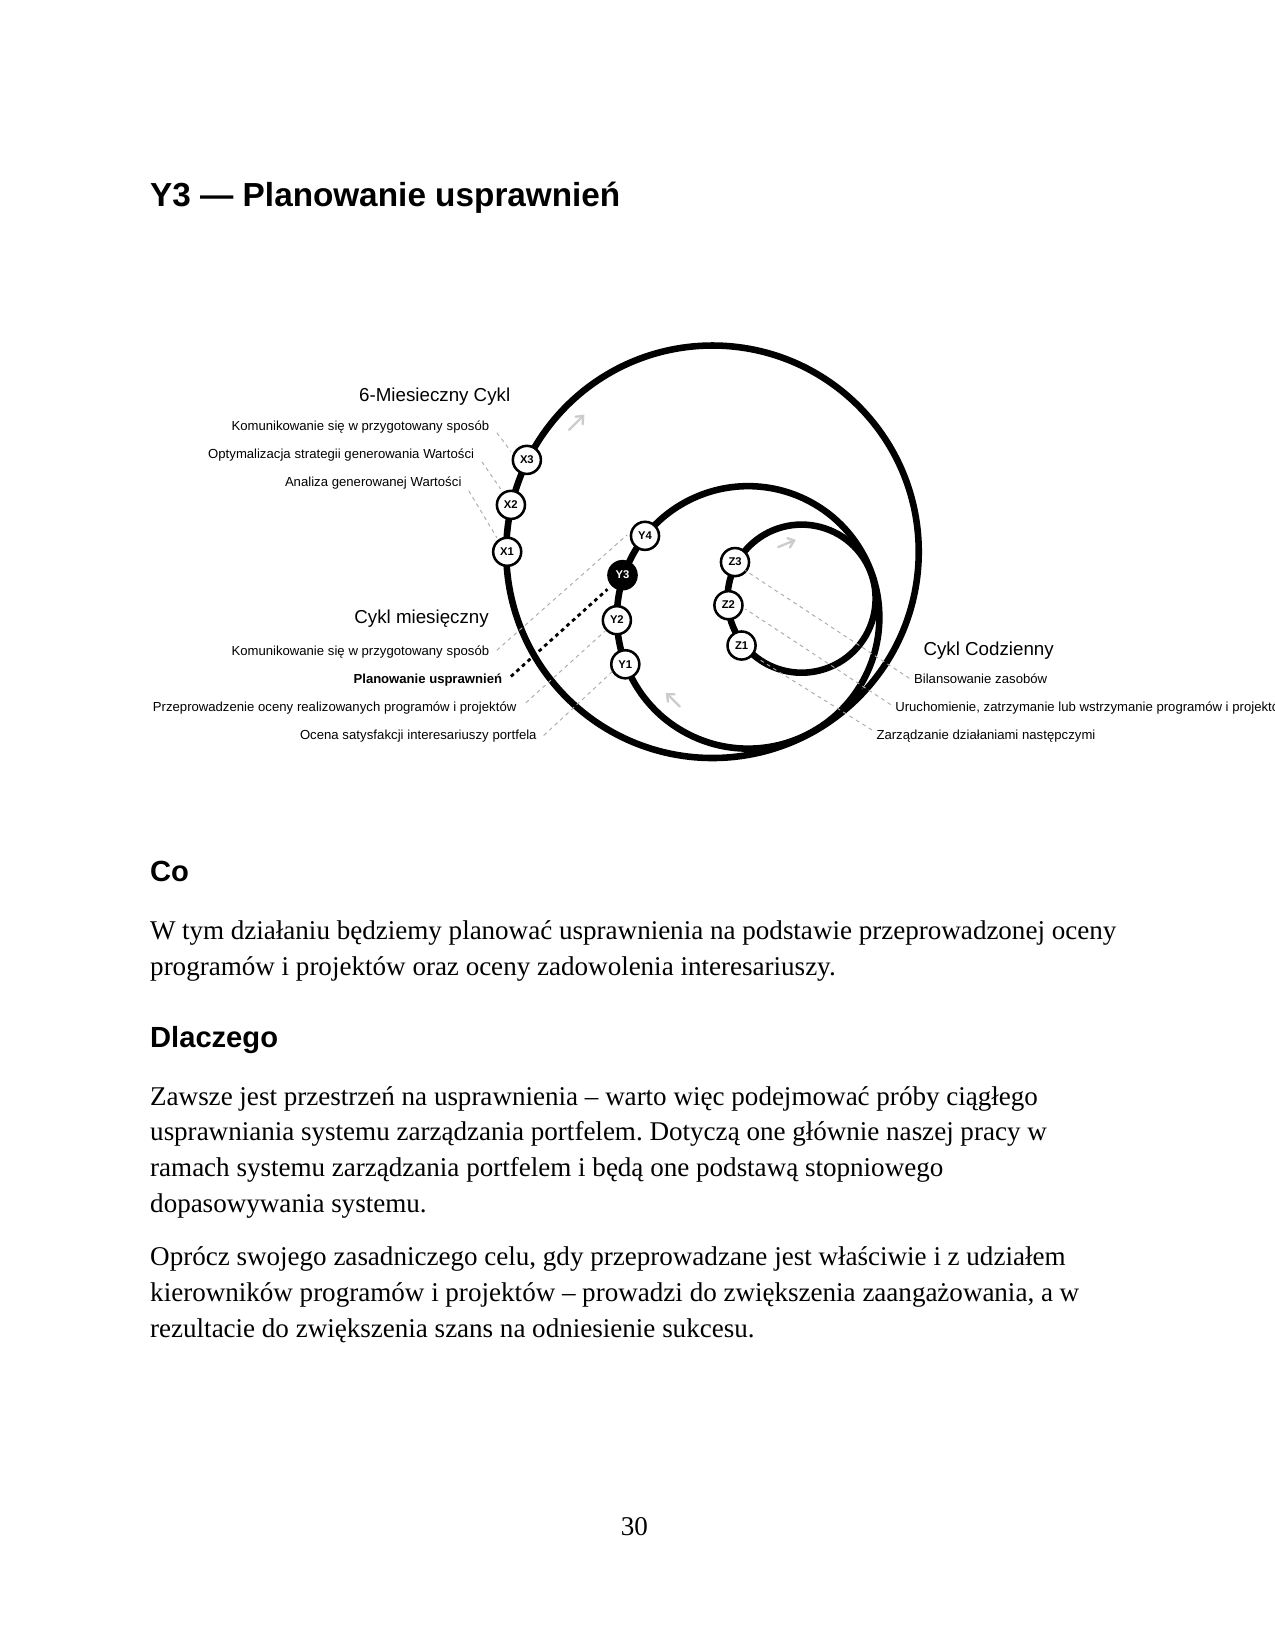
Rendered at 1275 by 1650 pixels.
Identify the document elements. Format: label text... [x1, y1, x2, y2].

subtitle Dlaczego [150, 1019, 1125, 1053]
subtitle Y3 — Planowanie usprawnień [150, 175, 1125, 213]
text Zawsze jest przestrzeń na usprawnienia – warto więc podejmować próby ciągłego usprawniania systemu zarządzania portfelem. Dotyczą one głównie naszej pracy w ramach systemu zarządzania portfelem i będą one podstawą stopniowego dopasowywania systemu. [150, 1079, 1125, 1218]
text W tym działaniu będziemy planować usprawnienia na podstawie przeprowadzonej oceny programów i projektów oraz oceny zadowolenia interesariuszy. [150, 914, 1125, 981]
text Oprócz swojego zasadniczego celu, gdy przeprowadzane jest właściwie i z udziałem kierowników programów i projektów – prowadzi do zwiększenia zaangażowania, a w rezultacie do zwiększenia szans na odniesienie sukcesu. [150, 1240, 1125, 1343]
subtitle Co [150, 854, 1125, 888]
